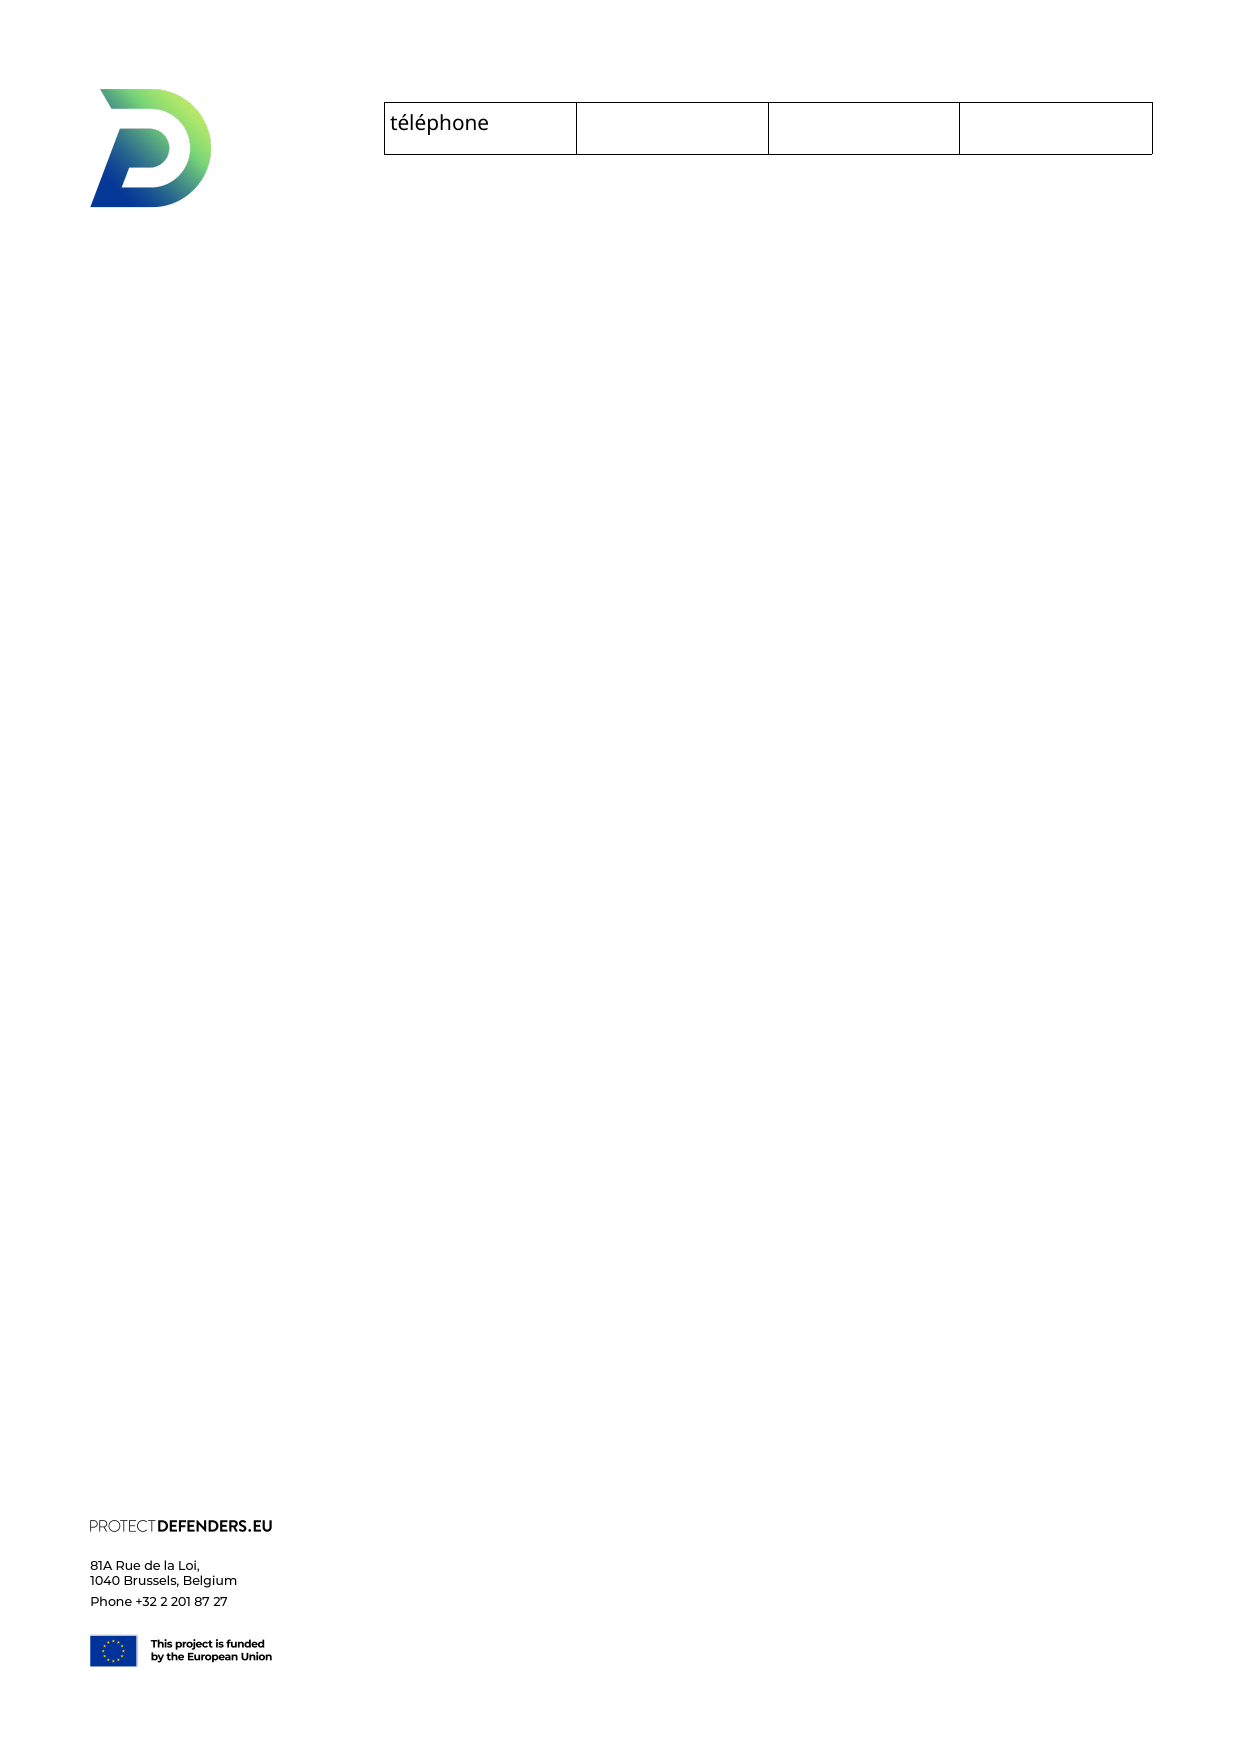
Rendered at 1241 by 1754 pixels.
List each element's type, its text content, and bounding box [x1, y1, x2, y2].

table_cell [960, 103, 1152, 154]
table_cell [577, 103, 768, 154]
table_cell téléphone [385, 103, 576, 154]
table_cell [769, 103, 959, 154]
picture [1, 0, 1241, 1754]
